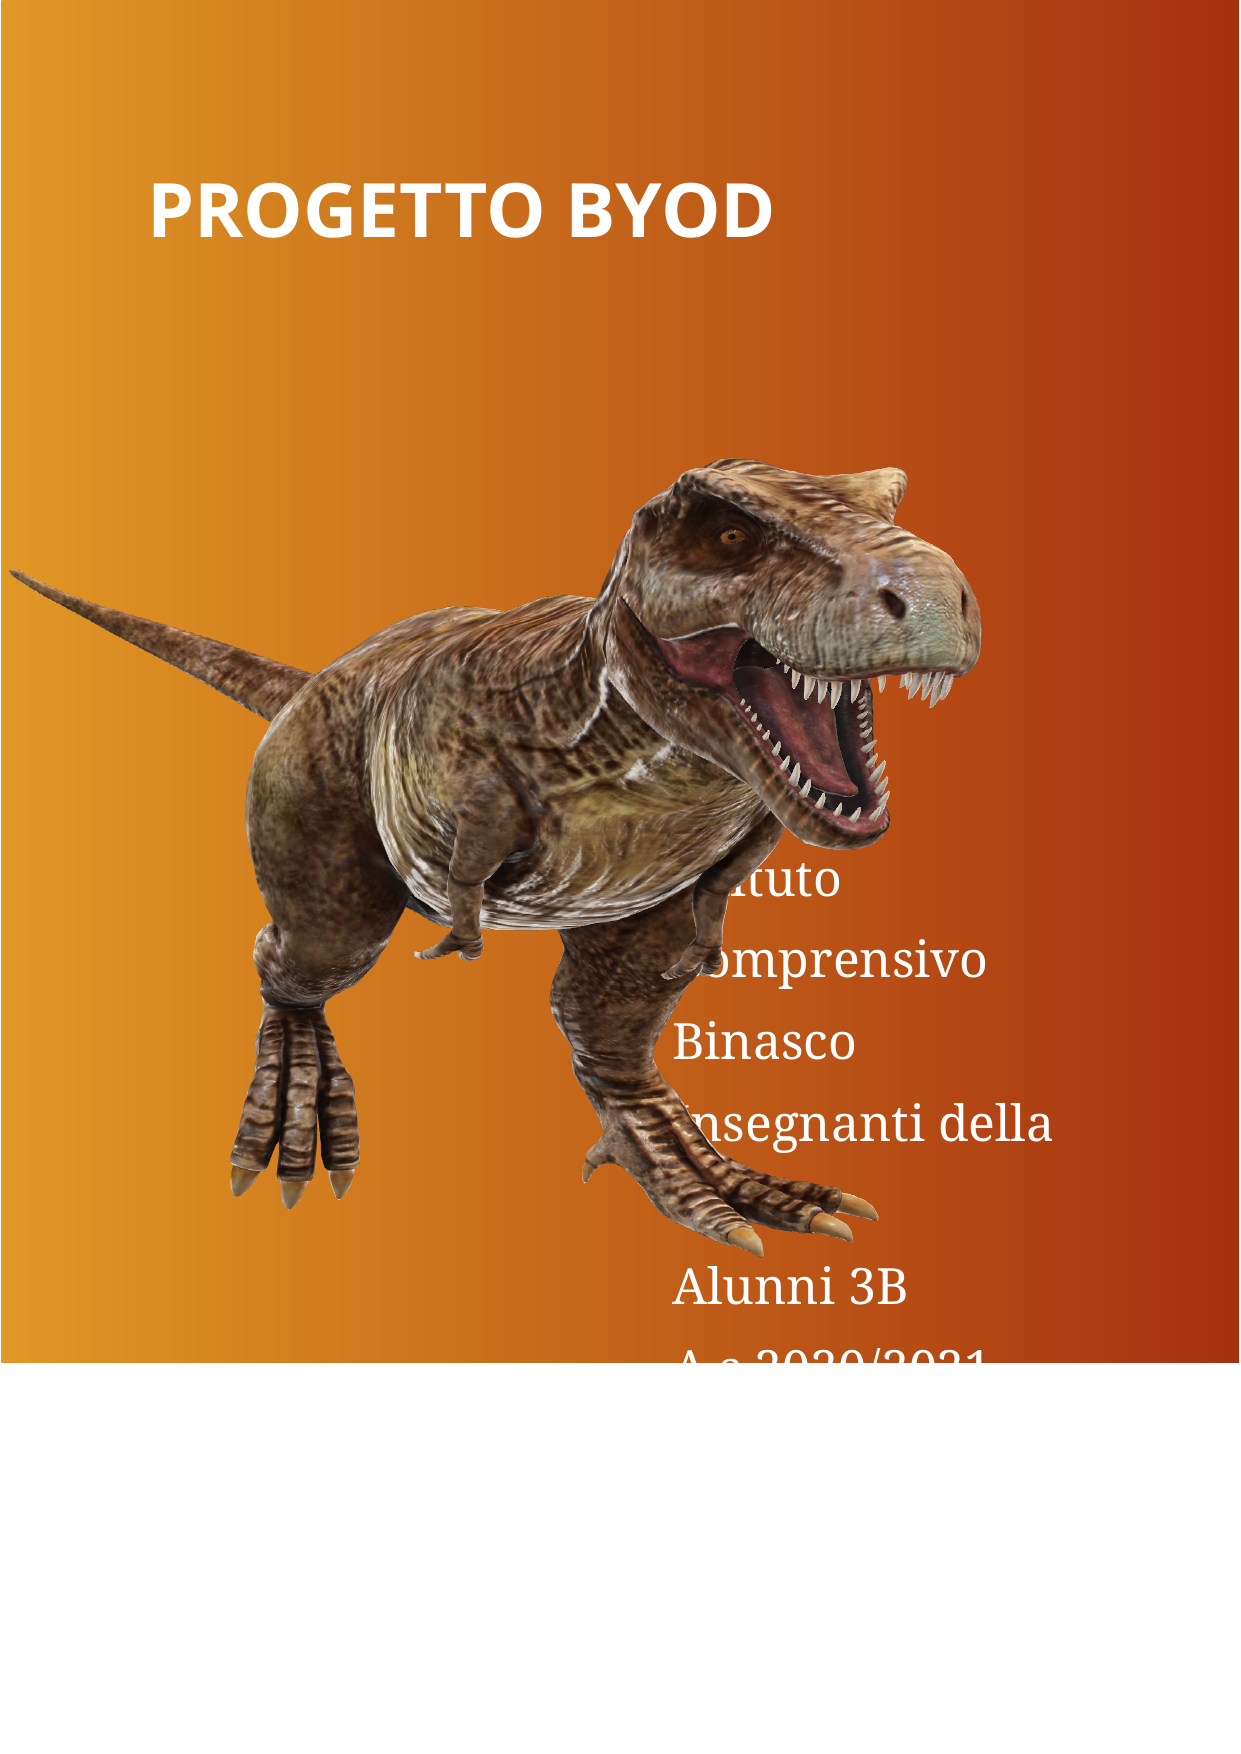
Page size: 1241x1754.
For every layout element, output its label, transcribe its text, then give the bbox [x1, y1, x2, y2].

text A.s.2020/2021 [672, 1362, 1093, 1401]
